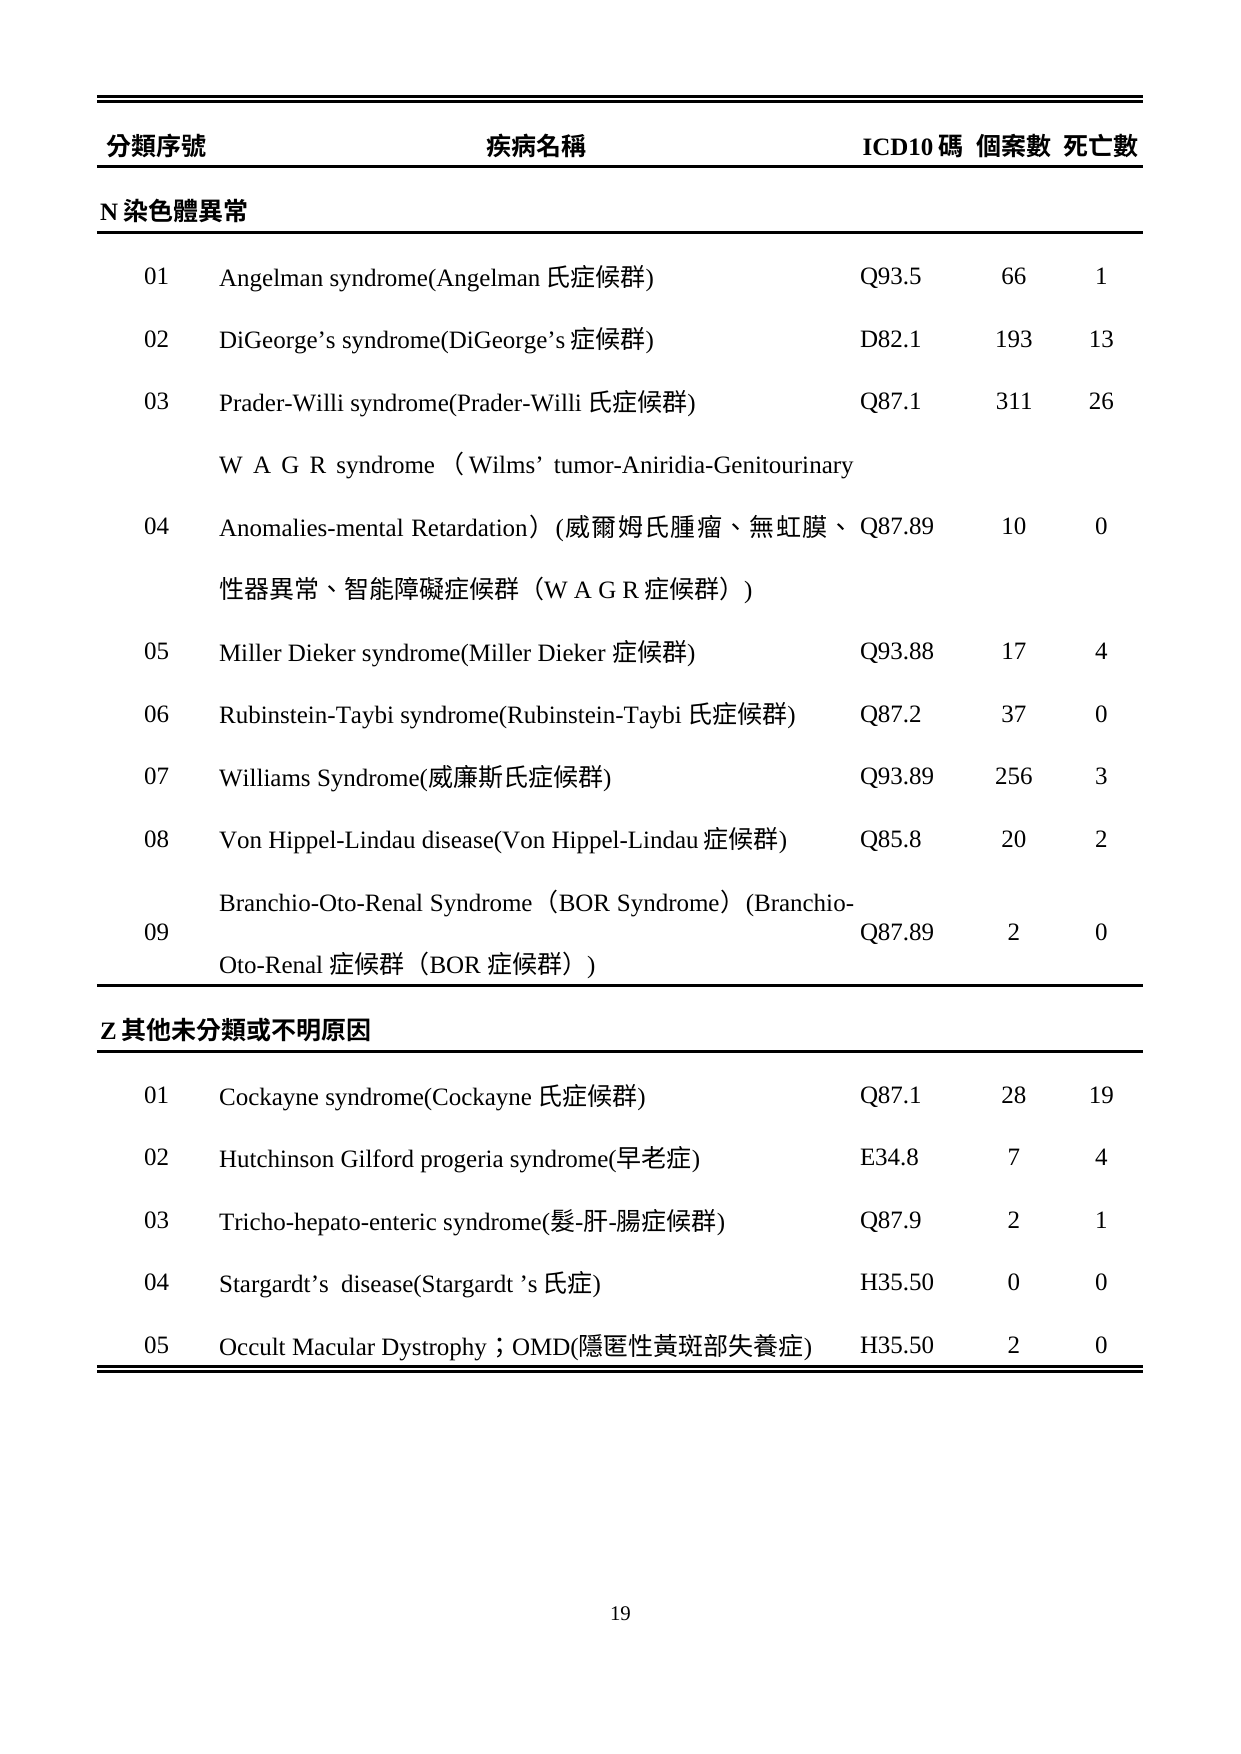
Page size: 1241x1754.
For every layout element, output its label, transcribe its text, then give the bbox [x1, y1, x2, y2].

table_cell Q87.2 [857, 671, 969, 734]
table_cell 2 [1059, 796, 1143, 859]
table_cell H35.50 [857, 1303, 969, 1365]
table_cell Stargardt’s disease(Stargardt ’s氏症) [216, 1240, 857, 1303]
table_cell Q85.8 [857, 796, 969, 859]
table_cell Cockayne syndrome(Cockayne氏症候群) [216, 1053, 857, 1115]
table_header 死亡數 [1059, 103, 1143, 165]
table_cell 4 [1059, 1115, 1143, 1178]
table_cell 19 [1059, 1053, 1143, 1115]
table_cell 10 [969, 421, 1058, 609]
table_cell 66 [969, 234, 1058, 296]
table_cell 0 [1059, 859, 1143, 984]
table_cell 08 [97, 796, 216, 859]
table_cell N染色體異常 [97, 168, 1143, 231]
table_cell 07 [97, 734, 216, 796]
table_cell 09 [97, 859, 216, 984]
table_cell H35.50 [857, 1240, 969, 1303]
table_cell Q93.5 [857, 234, 969, 296]
table_cell 06 [97, 671, 216, 734]
table_cell 311 [969, 359, 1058, 421]
table_cell Williams Syndrome(威廉斯氏症候群) [216, 734, 857, 796]
table_cell 02 [97, 1115, 216, 1178]
table_cell 04 [97, 1240, 216, 1303]
table_header 分類序號 [97, 103, 216, 165]
table_cell Occult Macular Dystrophy；OMD(隱匿性黃斑部失養症) [216, 1303, 857, 1365]
table_cell Tricho-hepato-enteric syndrome(髮-肝-腸症候群) [216, 1178, 857, 1240]
table_cell 2 [969, 1178, 1058, 1240]
table_cell 2 [969, 1303, 1058, 1365]
table_cell Branchio-Oto-Renal Syndrome（BOR Syndrome）(Branchio-Oto-Renal 症候群（BOR 症候群）) [216, 859, 857, 984]
table_cell Q93.89 [857, 734, 969, 796]
table_cell 05 [97, 1303, 216, 1365]
table_cell 0 [1059, 1303, 1143, 1365]
table_cell 1 [1059, 234, 1143, 296]
table_cell 13 [1059, 296, 1143, 359]
table_cell 0 [1059, 1240, 1143, 1303]
table_cell 2 [969, 859, 1058, 984]
table_cell 3 [1059, 734, 1143, 796]
table_cell 03 [97, 1178, 216, 1240]
table_cell 37 [969, 671, 1058, 734]
table_cell 0 [969, 1240, 1058, 1303]
table_cell Q87.1 [857, 1053, 969, 1115]
table_cell 02 [97, 296, 216, 359]
table_cell Q87.9 [857, 1178, 969, 1240]
table_header 疾病名稱 [216, 103, 857, 165]
table_cell 256 [969, 734, 1058, 796]
table_cell 20 [969, 796, 1058, 859]
table_cell 26 [1059, 359, 1143, 421]
table_cell Q87.1 [857, 359, 969, 421]
table_cell Miller Dieker syndrome(Miller Dieker 症候群) [216, 609, 857, 671]
table_cell Q93.88 [857, 609, 969, 671]
table_cell Q87.89 [857, 859, 969, 984]
table_cell D82.1 [857, 296, 969, 359]
table_cell 03 [97, 359, 216, 421]
table_cell 28 [969, 1053, 1058, 1115]
table_cell Z其他未分類或不明原因 [97, 987, 1143, 1049]
table_header 個案數 [969, 103, 1058, 165]
table_cell Angelman syndrome(Angelman氏症候群) [216, 234, 857, 296]
table_cell DiGeorge’s syndrome(DiGeorge’s症候群) [216, 296, 857, 359]
table_cell 17 [969, 609, 1058, 671]
table_cell Q87.89 [857, 421, 969, 609]
table_cell Prader-Willi syndrome(Prader-Willi氏症候群) [216, 359, 857, 421]
table_cell E34.8 [857, 1115, 969, 1178]
table_cell 7 [969, 1115, 1058, 1178]
table_cell Von Hippel-Lindau disease(Von Hippel-Lindau症候群) [216, 796, 857, 859]
table_cell 0 [1059, 671, 1143, 734]
table_cell 05 [97, 609, 216, 671]
table_cell 04 [97, 421, 216, 609]
table_header ICD10碼 [857, 103, 969, 165]
table_cell 4 [1059, 609, 1143, 671]
table_cell Hutchinson Gilford progeria syndrome(早老症) [216, 1115, 857, 1178]
table_cell 0 [1059, 421, 1143, 609]
table_cell 01 [97, 1053, 216, 1115]
table_cell 193 [969, 296, 1058, 359]
table_cell 1 [1059, 1178, 1143, 1240]
table_cell W A G R syndrome（Wilms’ tumor-Aniridia-Genitourinary Anomalies-mental Retardation）(威爾姆氏腫瘤、無虹膜、性器異常、智能障礙症候群（W A G R症候群）) [216, 421, 857, 609]
table_cell 01 [97, 234, 216, 296]
table_cell Rubinstein-Taybi syndrome(Rubinstein-Taybi氏症候群) [216, 671, 857, 734]
